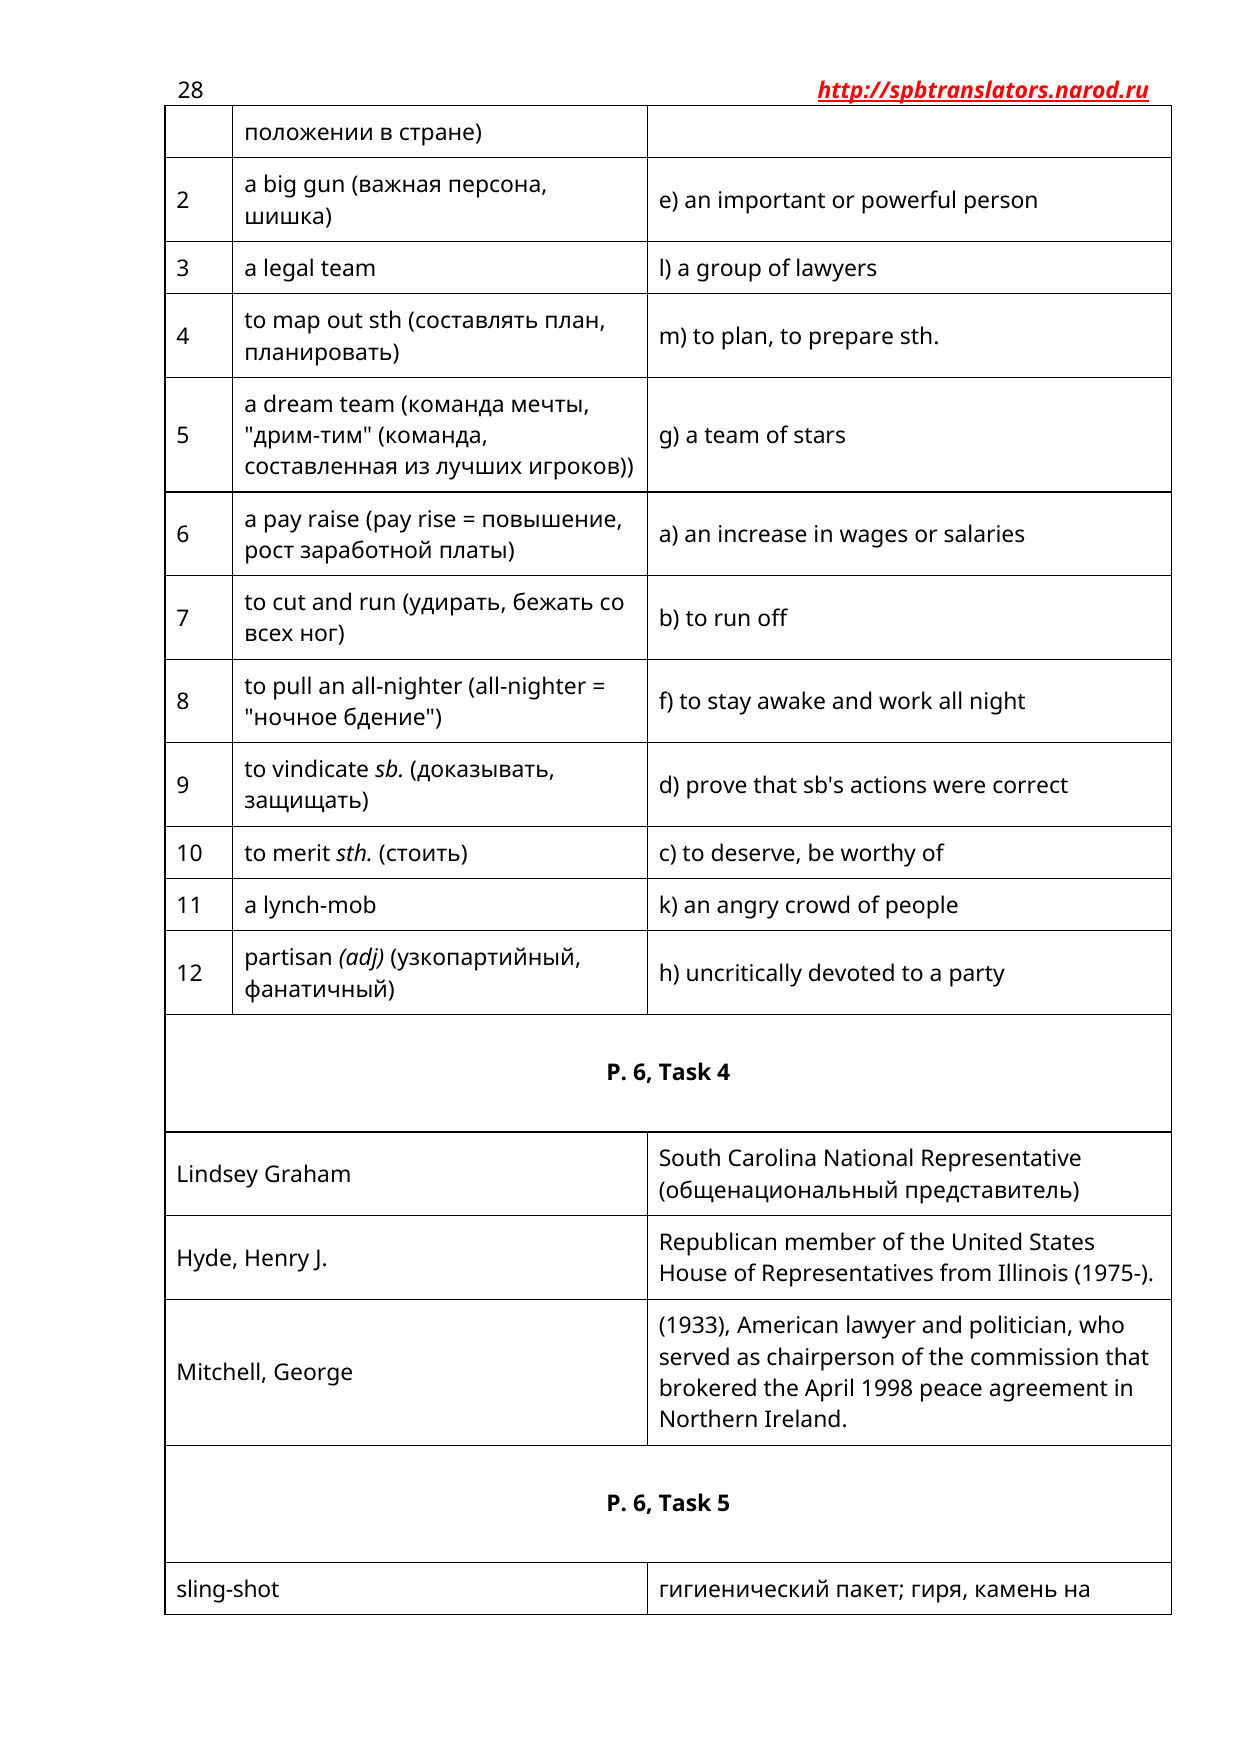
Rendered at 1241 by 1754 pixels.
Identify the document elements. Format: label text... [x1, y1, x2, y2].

table_cell P. 6, Task 4 [166, 1015, 1171, 1131]
table_cell h) uncritically devoted to a party [648, 931, 1171, 1014]
table_cell to cut and run (удирать, бежать со всех ног) [233, 576, 647, 658]
table_cell f) to stay awake and work all night [648, 660, 1171, 742]
table_cell to map out sth (составлять план, планировать) [233, 294, 647, 377]
table_cell 6 [166, 493, 232, 575]
table_cell to pull an all-nighter (all-nighter = "ночное бдение") [233, 660, 647, 742]
table_cell sling-shot [166, 1563, 647, 1614]
table_cell 12 [166, 931, 232, 1014]
table_cell 11 [166, 879, 232, 930]
table_cell [166, 106, 232, 157]
table_cell a pay raise (pay rise = повышение, рост заработной платы) [233, 493, 647, 575]
table_cell 2 [166, 158, 232, 241]
table_cell Lindsey Graham [166, 1133, 647, 1215]
table_cell e) an important or powerful person [648, 158, 1171, 241]
table_cell 9 [166, 743, 232, 826]
table_cell a lynch-mob [233, 879, 647, 930]
table_cell P. 6, Task 5 [166, 1446, 1171, 1562]
table_cell k) an angry crowd of people [648, 879, 1171, 930]
table_cell to vindicate sb. (доказывать, защищать) [233, 743, 647, 826]
table_cell partisan (adj) (узкопартийный, фанатичный) [233, 931, 647, 1014]
table_cell a dream team (команда мечты, "дрим-тим" (команда, составленная из лучших игроков)) [233, 378, 647, 491]
table_cell Republican member of the United States House of Representatives from Illinois (1975-). [648, 1216, 1171, 1298]
table_cell положении в стране) [233, 106, 647, 157]
table_cell c) to deserve, be worthy of [648, 827, 1171, 878]
table_cell 5 [166, 378, 232, 491]
table_cell 4 [166, 294, 232, 377]
table_cell g) a team of stars [648, 378, 1171, 491]
table_cell 7 [166, 576, 232, 658]
table_cell to merit sth. (стоить) [233, 827, 647, 878]
table_cell South Carolina National Representative (общенациональный представитель) [648, 1133, 1171, 1215]
table_cell l) a group of lawyers [648, 242, 1171, 293]
table_cell [648, 106, 1171, 157]
table_cell m) to plan, to prepare sth. [648, 294, 1171, 377]
table_cell 10 [166, 827, 232, 878]
table_cell d) prove that sb's actions were correct [648, 743, 1171, 826]
table_cell a legal team [233, 242, 647, 293]
table_cell b) to run off [648, 576, 1171, 658]
table_cell 8 [166, 660, 232, 742]
table_cell Mitchell, George [166, 1300, 647, 1444]
table_cell a big gun (важная персона, шишка) [233, 158, 647, 241]
table_cell Hyde, Henry J. [166, 1216, 647, 1298]
table_cell (1933), American lawyer and politician, who served as chairperson of the commission that brokered the April 1998 peace agreement in Northern Ireland. [648, 1300, 1171, 1444]
table_cell гигиенический пакет; гиря, камень на [648, 1563, 1171, 1614]
table_cell 3 [166, 242, 232, 293]
table_cell a) an increase in wages or salaries [648, 493, 1171, 575]
